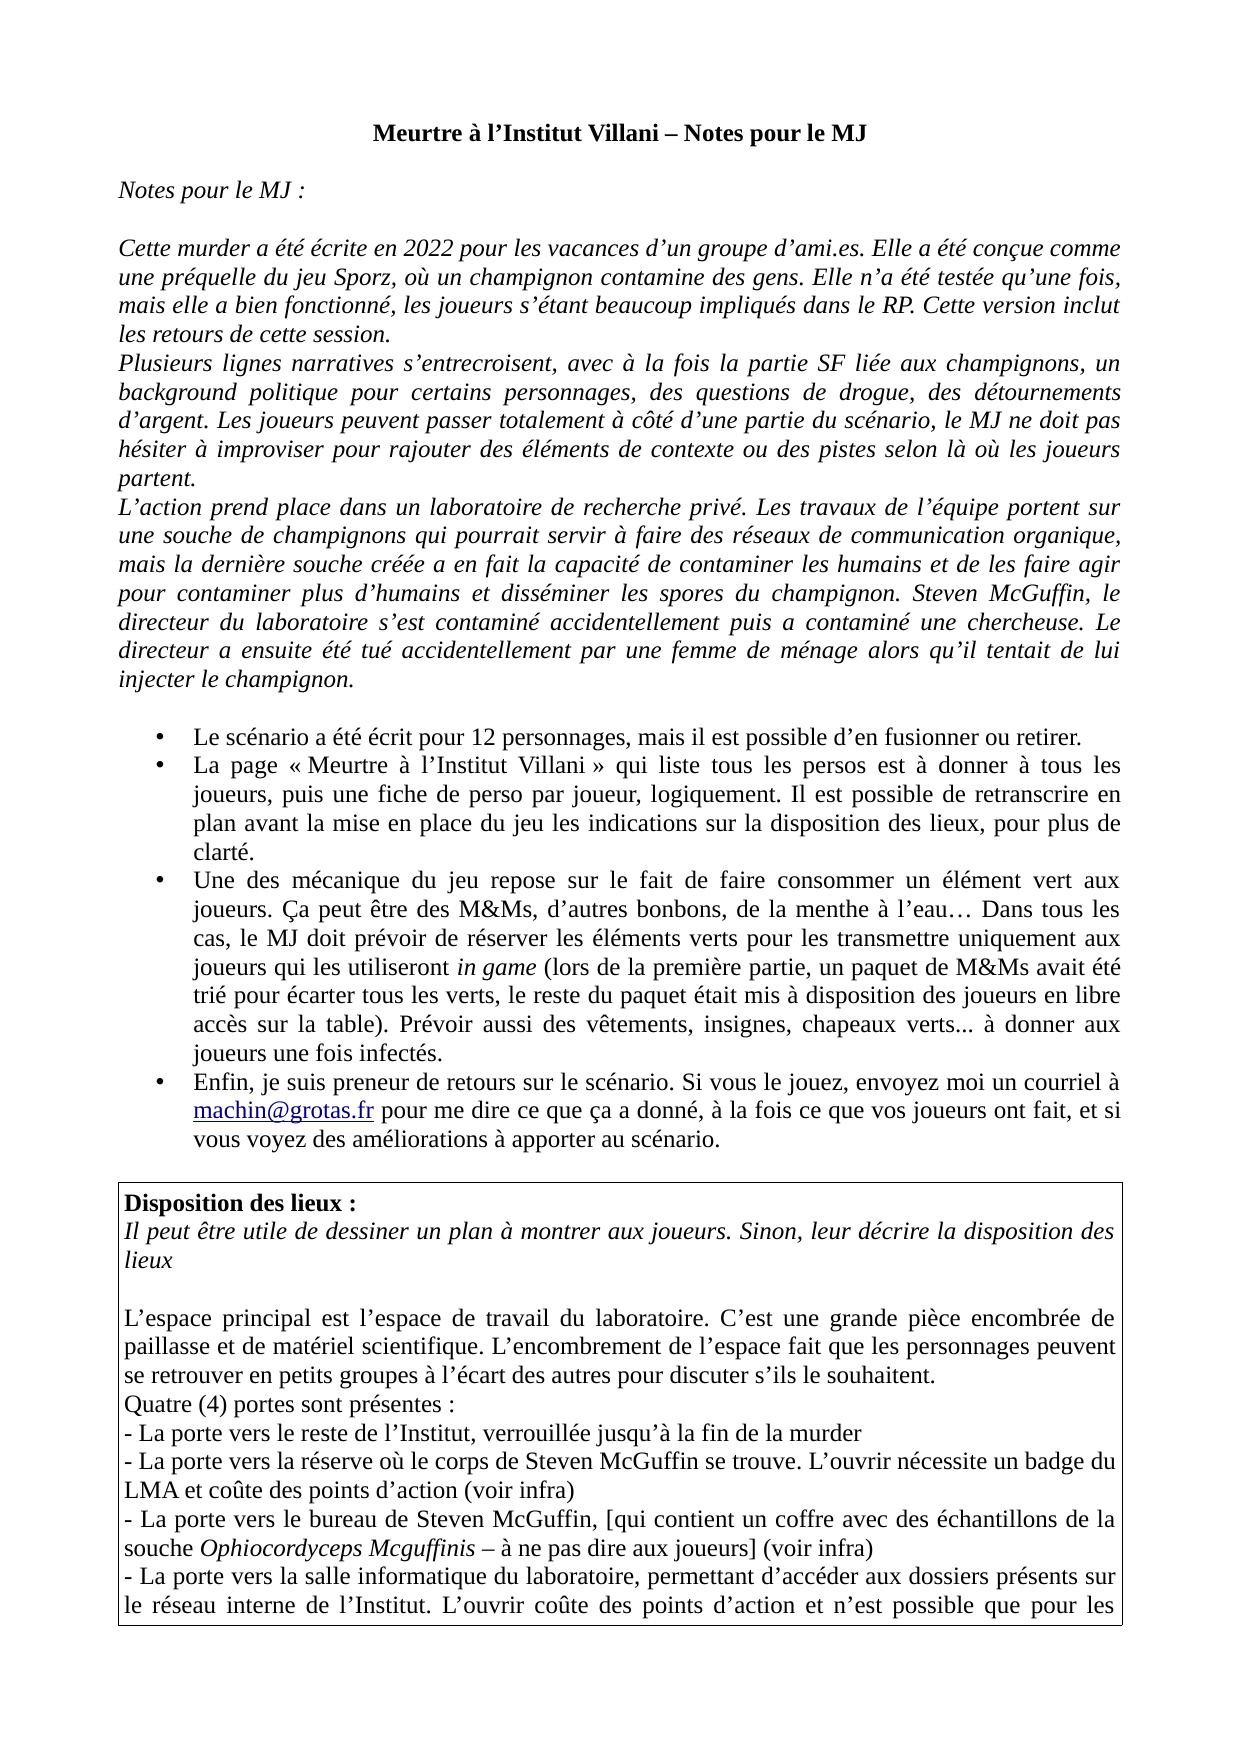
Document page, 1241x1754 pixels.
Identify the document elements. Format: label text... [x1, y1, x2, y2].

text Cette murder a été écrite en 2022 pour les vacances d’un groupe d’ami.es. Elle a été conçue comme une préquelle du jeu Sporz, où un champignon contamine des gens. Elle n’a été testée qu’une fois, mais elle a bien fonctionné, les joueurs s’étant beaucoup impliqués dans le RP. Cette version inclut les retours de cette session. [118, 233, 1122, 348]
table_header Disposition des lieux : Il peut être utile de dessiner un plan à montrer aux joueurs. Sinon, leur décrire la disposition des lieux L’espace principal est l’espace de travail du laboratoire. C’est une grande pièce encombrée de paillasse et de matériel scientifique. L’encombrement de l’espace fait que les personnages peuvent se retrouver en petits groupes à l’écart des autres pour discuter s’ils le souhaitent. Quatre (4) portes sont présentes : - La porte vers le reste de l’Institut, verrouillée jusqu’à la fin de la murder - La porte vers la réserve où le corps de Steven McGuffin se trouve. L’ouvrir nécessite un badge du LMA et coûte des points d’action (voir infra) - La porte vers le bureau de Steven McGuffin, [qui contient un coffre avec des échantillons de la souche Ophiocordyceps Mcguffinis – à ne pas dire aux joueurs] (voir infra) - La porte vers la salle informatique du laboratoire, permettant d’accéder aux dossiers présents sur le réseau interne de l’Institut. L’ouvrir coûte des points d’action et n’est possible que pour les [119, 1183, 1122, 1625]
list Le scénario a été écrit pour 12 personnages, mais il est possible d’en fusionner ou retirer. [156, 722, 1122, 751]
list La page « Meurtre à l’Institut Villani » qui liste tous les persos est à donner à tous les joueurs, puis une fiche de perso par joueur, logiquement. Il est possible de retranscrire en plan avant la mise en place du jeu les indications sur la disposition des lieux, pour plus de clarté. [156, 751, 1122, 866]
list Enfin, je suis preneur de retours sur le scénario. Si vous le jouez, envoyez moi un courriel à machin@grotas.fr pour me dire ce que ça a donné, à la fois ce que vos joueurs ont fait, et si vous voyez des améliorations à apporter au scénario. [156, 1067, 1122, 1153]
text Meurtre à l’Institut Villani – Notes pour le MJ [118, 118, 1122, 147]
text Notes pour le MJ : [118, 176, 1122, 204]
list Une des mécanique du jeu repose sur le fait de faire consommer un élément vert aux joueurs. Ça peut être des M&Ms, d’autres bonbons, de la menthe à l’eau… Dans tous les cas, le MJ doit prévoir de réserver les éléments verts pour les transmettre uniquement aux joueurs qui les utiliseront in game (lors de la première partie, un paquet de M&Ms avait été trié pour écarter tous les verts, le reste du paquet était mis à disposition des joueurs en libre accès sur la table). Prévoir aussi des vêtements, insignes, chapeaux verts... à donner aux joueurs une fois infectés. [156, 866, 1122, 1067]
text Plusieurs lignes narratives s’entrecroisent, avec à la fois la partie SF liée aux champignons, un background politique pour certains personnages, des questions de drogue, des détournements d’argent. Les joueurs peuvent passer totalement à côté d’une partie du scénario, le MJ ne doit pas hésiter à improviser pour rajouter des éléments de contexte ou des pistes selon là où les joueurs partent. [118, 348, 1122, 492]
text L’action prend place dans un laboratoire de recherche privé. Les travaux de l’équipe portent sur une souche de champignons qui pourrait servir à faire des réseaux de communication organique, mais la dernière souche créée a en fait la capacité de contaminer les humains et de les faire agir pour contaminer plus d’humains et disséminer les spores du champignon. Steven McGuffin, le directeur du laboratoire s’est contaminé accidentellement puis a contaminé une chercheuse. Le directeur a ensuite été tué accidentellement par une femme de ménage alors qu’il tentait de lui injecter le champignon. [118, 492, 1122, 693]
